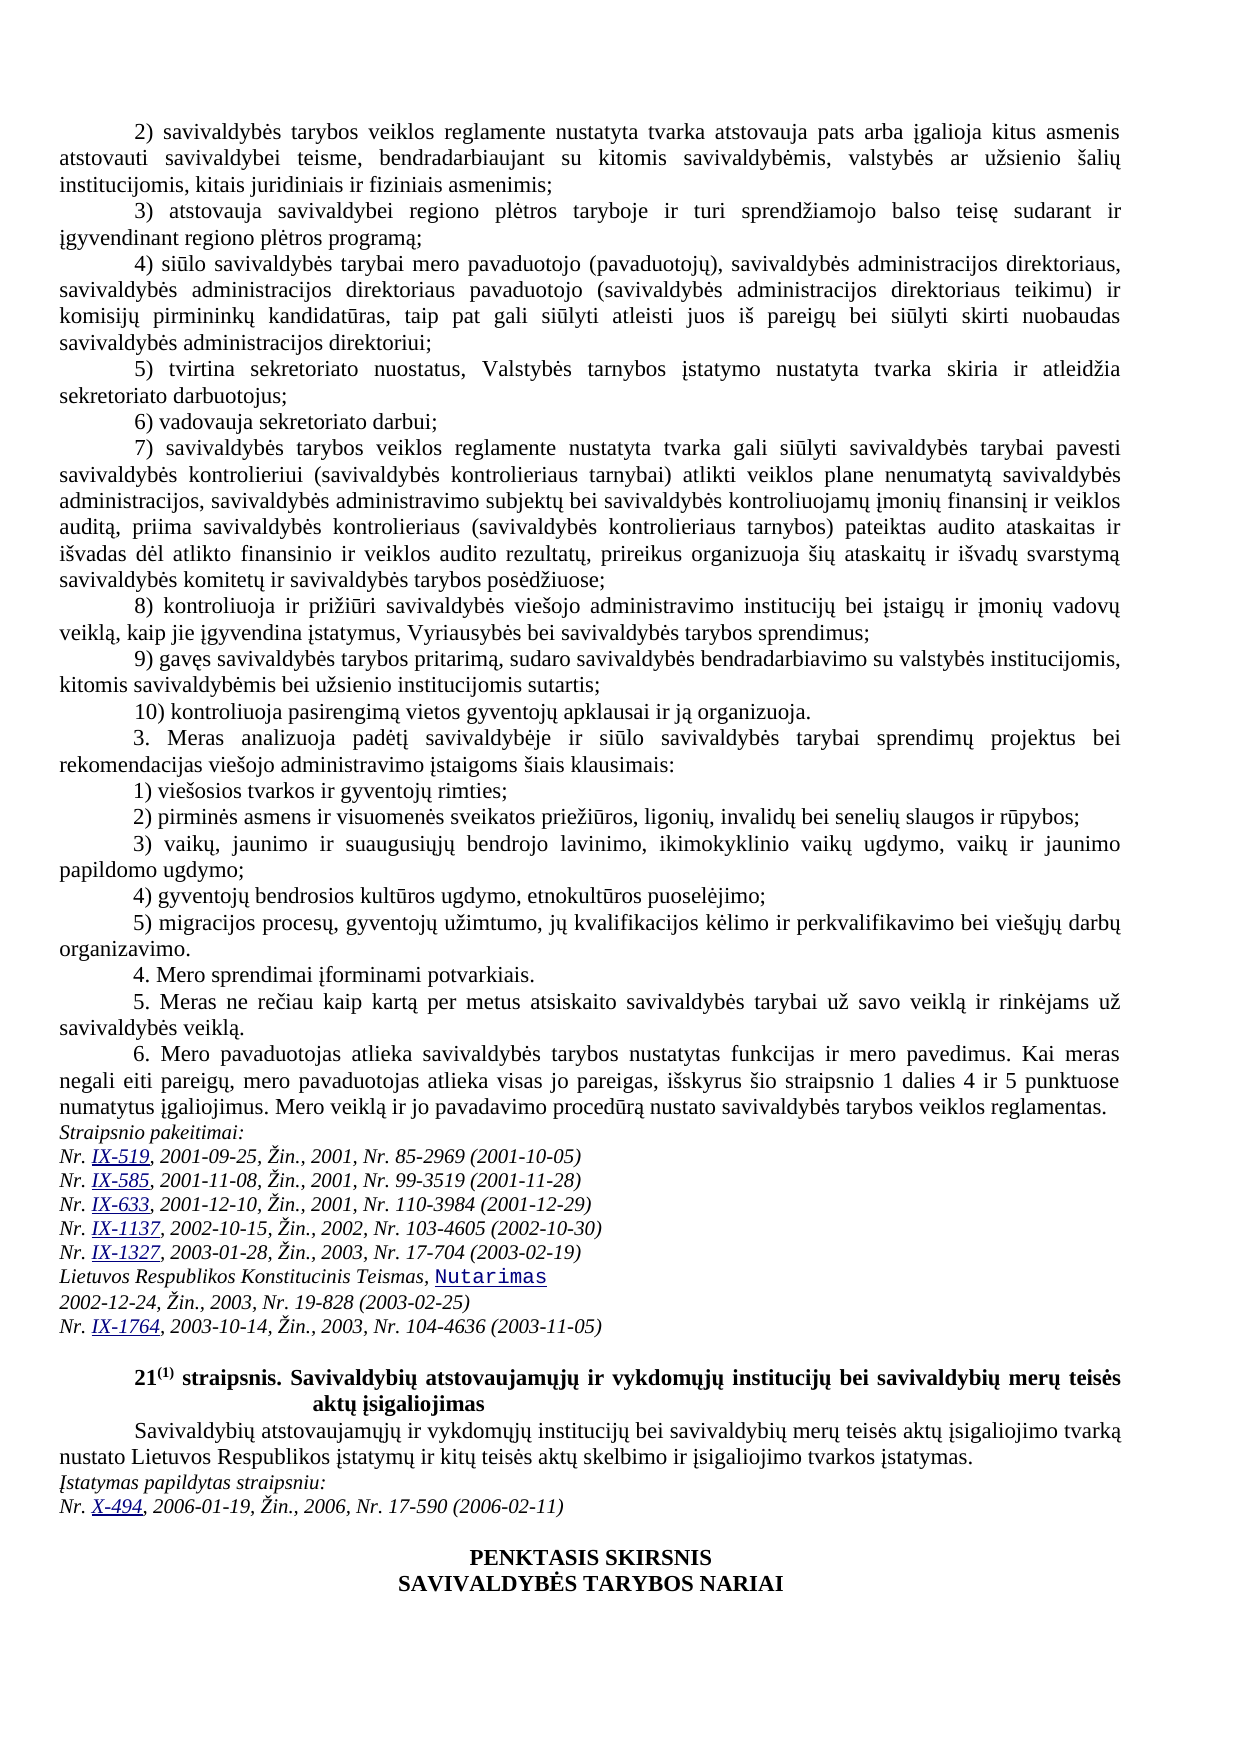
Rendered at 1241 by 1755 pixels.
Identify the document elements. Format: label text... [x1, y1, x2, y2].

text Straipsnio pakeitimai: [59, 1119, 1122, 1144]
text 6) vadovauja sekretoriato darbui; [59, 408, 1122, 434]
text 4. Mero sprendimai įforminami potvarkiais. [59, 961, 1122, 988]
text Nr. IX-1137, 2002-10-15, Žin., 2002, Nr. 103-4605 (2002-10-30) [59, 1216, 1122, 1240]
text 21(1) straipsnis. Savivaldybių atstovaujamųjų ir vykdomųjų institucijų bei savivaldybių merų teisės aktų įsigaliojimas [134, 1364, 1122, 1417]
text 9) gavęs savivaldybės tarybos pritarimą, sudaro savivaldybės bendradarbiavimo su valstybės institucijomis, kitomis savivaldybėmis bei užsienio institucijomis sutartis; [59, 645, 1122, 698]
text 1) viešosios tvarkos ir gyventojų rimties; [59, 777, 1122, 803]
text 2) pirminės asmens ir visuomenės sveikatos priežiūros, ligonių, invalidų bei senelių slaugos ir rūpybos; [59, 803, 1122, 830]
text 8) kontroliuoja ir prižiūri savivaldybės viešojo administravimo institucijų bei įstaigų ir įmonių vadovų veiklą, kaip jie įgyvendina įstatymus, Vyriausybės bei savivaldybės tarybos sprendimus; [59, 592, 1122, 645]
text Nr. X-494, 2006-01-19, Žin., 2006, Nr. 17-590 (2006-02-11) [59, 1494, 1122, 1518]
subtitle PENKTASIS SKIRSNIS [59, 1544, 1122, 1570]
text 4) siūlo savivaldybės tarybai mero pavaduotojo (pavaduotojų), savivaldybės administracijos direktoriaus, savivaldybės administracijos direktoriaus pavaduotojo (savivaldybės administracijos direktoriaus teikimu) ir komisijų pirmininkų kandidatūras, taip pat gali siūlyti atleisti juos iš pareigų bei siūlyti skirti nuobaudas savivaldybės administracijos direktoriui; [59, 250, 1122, 355]
text Nr. IX-1764, 2003-10-14, Žin., 2003, Nr. 104-4636 (2003-11-05) [59, 1314, 1122, 1338]
text Nr. IX-1327, 2003-01-28, Žin., 2003, Nr. 17-704 (2003-02-19) [59, 1240, 1122, 1264]
text 6. Mero pavaduotojas atlieka savivaldybės tarybos nustatytas funkcijas ir mero pavedimus. Kai meras negali eiti pareigų, mero pavaduotojas atlieka visas jo pareigas, išskyrus šio straipsnio 1 dalies 4 ir 5 punktuose numatytus įgaliojimus. Mero veiklą ir jo pavadavimo procedūrą nustato savivaldybės tarybos veiklos reglamentas. [59, 1041, 1122, 1119]
text 5) tvirtina sekretoriato nuostatus, Valstybės tarnybos įstatymo nustatyta tvarka skiria ir atleidžia sekretoriato darbuotojus; [59, 355, 1122, 408]
text Nr. IX-585, 2001-11-08, Žin., 2001, Nr. 99-3519 (2001-11-28) [59, 1168, 1122, 1192]
text 2) savivaldybės tarybos veiklos reglamente nustatyta tvarka atstovauja pats arba įgalioja kitus asmenis atstovauti savivaldybei teisme, bendradarbiaujant su kitomis savivaldybėmis, valstybės ar užsienio šalių institucijomis, kitais juridiniais ir fiziniais asmenimis; [59, 118, 1122, 197]
text 3. Meras analizuoja padėtį savivaldybėje ir siūlo savivaldybės tarybai sprendimų projektus bei rekomendacijas viešojo administravimo įstaigoms šiais klausimais: [59, 724, 1122, 777]
text 7) savivaldybės tarybos veiklos reglamente nustatyta tvarka gali siūlyti savivaldybės tarybai pavesti savivaldybės kontrolieriui (savivaldybės kontrolieriaus tarnybai) atlikti veiklos plane nenumatytą savivaldybės administracijos, savivaldybės administravimo subjektų bei savivaldybės kontroliuojamų įmonių finansinį ir veiklos auditą, priima savivaldybės kontrolieriaus (savivaldybės kontrolieriaus tarnybos) pateiktas audito ataskaitas ir išvadas dėl atlikto finansinio ir veiklos audito rezultatų, prireikus organizuoja šių ataskaitų ir išvadų svarstymą savivaldybės komitetų ir savivaldybės tarybos posėdžiuose; [59, 434, 1122, 592]
text Savivaldybių atstovaujamųjų ir vykdomųjų institucijų bei savivaldybių merų teisės aktų įsigaliojimo tvarką nustato Lietuvos Respublikos įstatymų ir kitų teisės aktų skelbimo ir įsigaliojimo tvarkos įstatymas. [59, 1417, 1122, 1469]
text Lietuvos Respublikos Konstitucinis Teismas, Nutarimas [59, 1264, 1122, 1290]
text 4) gyventojų bendrosios kultūros ugdymo, etnokultūros puoselėjimo; [59, 882, 1122, 909]
text Nr. IX-519, 2001-09-25, Žin., 2001, Nr. 85-2969 (2001-10-05) [59, 1144, 1122, 1168]
text 3) vaikų, jaunimo ir suaugusiųjų bendrojo lavinimo, ikimokyklinio vaikų ugdymo, vaikų ir jaunimo papildomo ugdymo; [59, 830, 1122, 882]
text SAVIVALDYBĖS TARYBOS NARIAI [59, 1570, 1122, 1597]
text 2002-12-24, Žin., 2003, Nr. 19-828 (2003-02-25) [59, 1290, 1122, 1314]
text Įstatymas papildytas straipsniu: [59, 1469, 1122, 1494]
text 5) migracijos procesų, gyventojų užimtumo, jų kvalifikacijos kėlimo ir perkvalifikavimo bei viešųjų darbų organizavimo. [59, 909, 1122, 961]
text Nr. IX-633, 2001-12-10, Žin., 2001, Nr. 110-3984 (2001-12-29) [59, 1192, 1122, 1216]
text 5. Meras ne rečiau kaip kartą per metus atsiskaito savivaldybės tarybai už savo veiklą ir rinkėjams už savivaldybės veiklą. [59, 988, 1122, 1041]
text 3) atstovauja savivaldybei regiono plėtros taryboje ir turi sprendžiamojo balso teisę sudarant ir įgyvendinant regiono plėtros programą; [59, 197, 1122, 250]
text 10) kontroliuoja pasirengimą vietos gyventojų apklausai ir ją organizuoja. [59, 698, 1122, 724]
